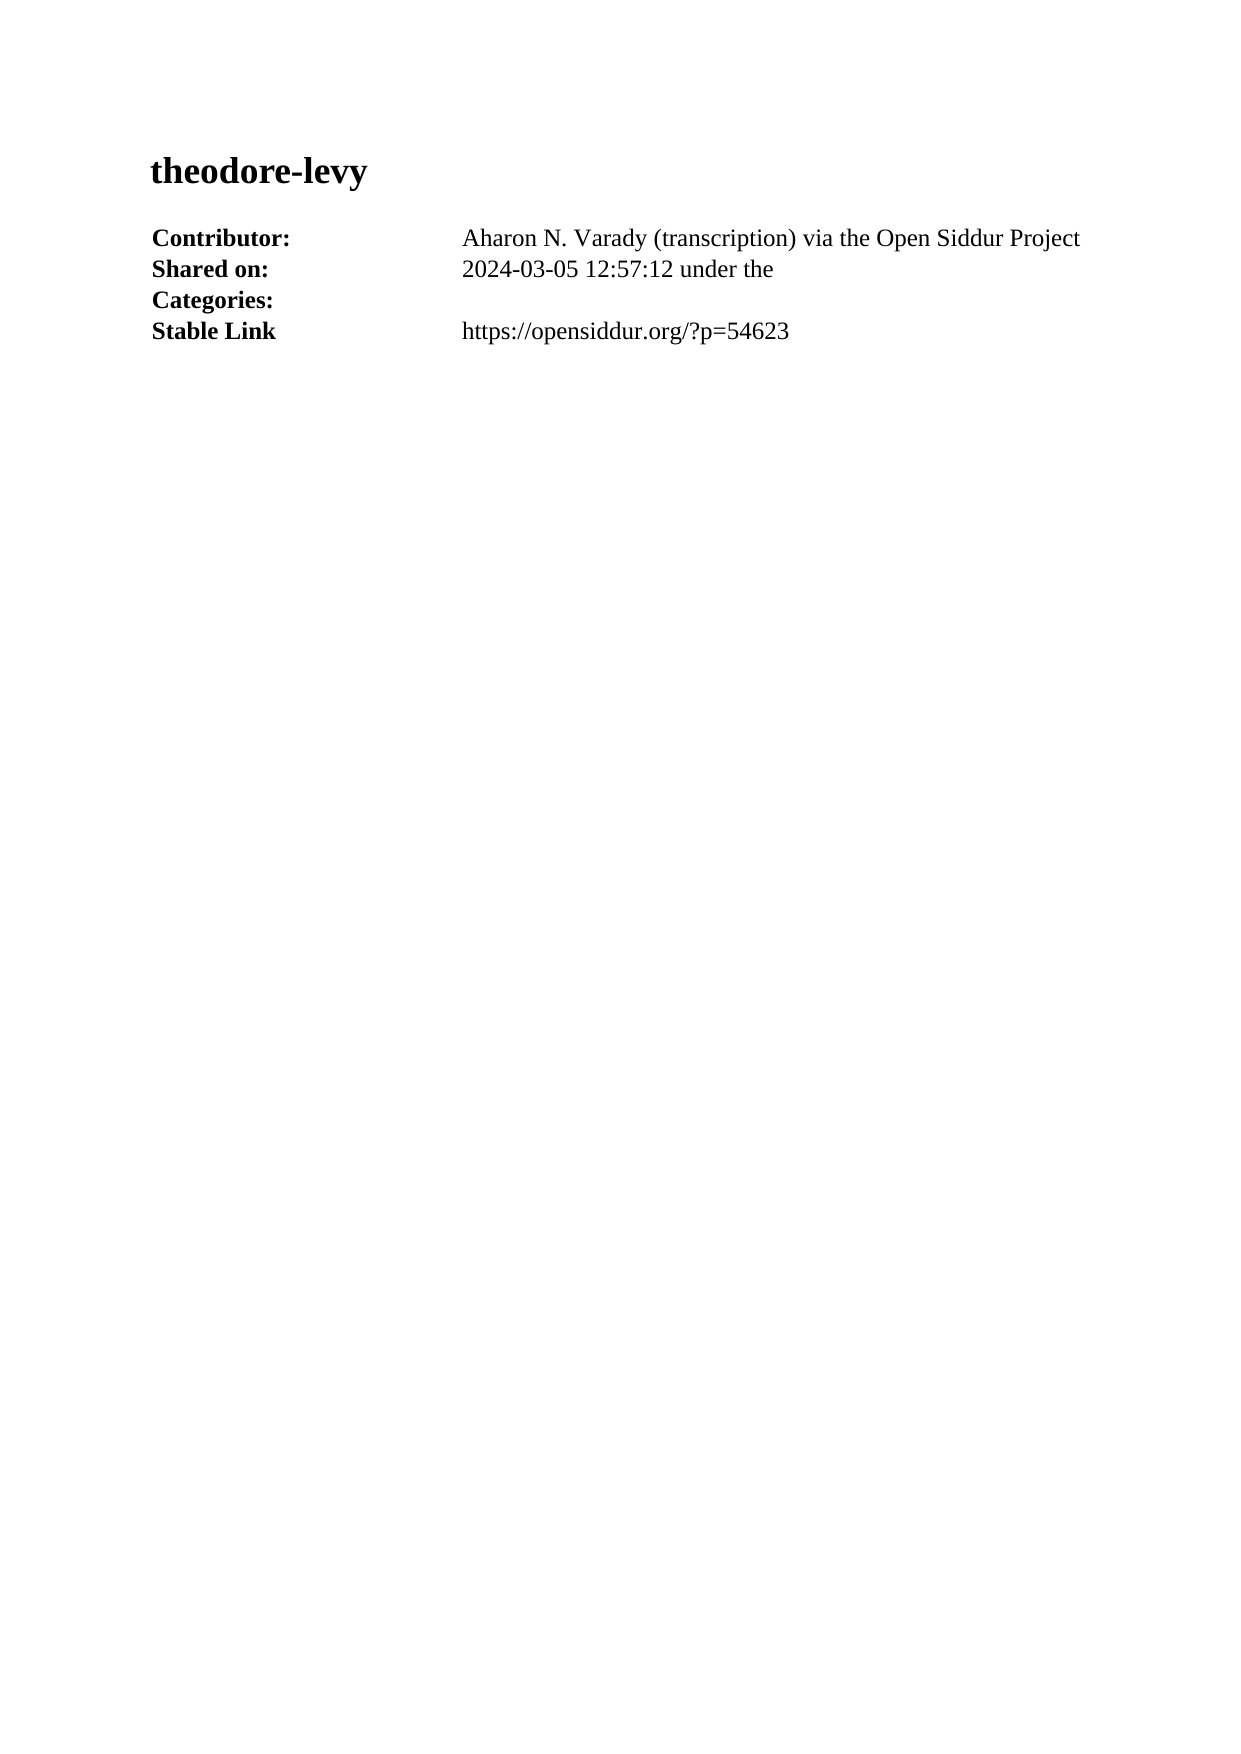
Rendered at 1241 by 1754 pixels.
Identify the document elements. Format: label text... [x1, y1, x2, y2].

table_header Aharon N. Varady (transcription) via the Open Siddur Project [460, 223, 1090, 253]
table_cell https://opensiddur.org/?p=54623 [460, 315, 1090, 346]
table_cell Shared on: [150, 254, 460, 284]
table_cell Stable Link [150, 315, 460, 346]
subtitle theodore-levy [150, 150, 1090, 192]
table_cell [460, 284, 1090, 315]
table_header Contributor: [150, 223, 460, 253]
table_cell 2024-03-05 12:57:12 under the [460, 254, 1090, 284]
table_cell Categories: [150, 284, 460, 315]
